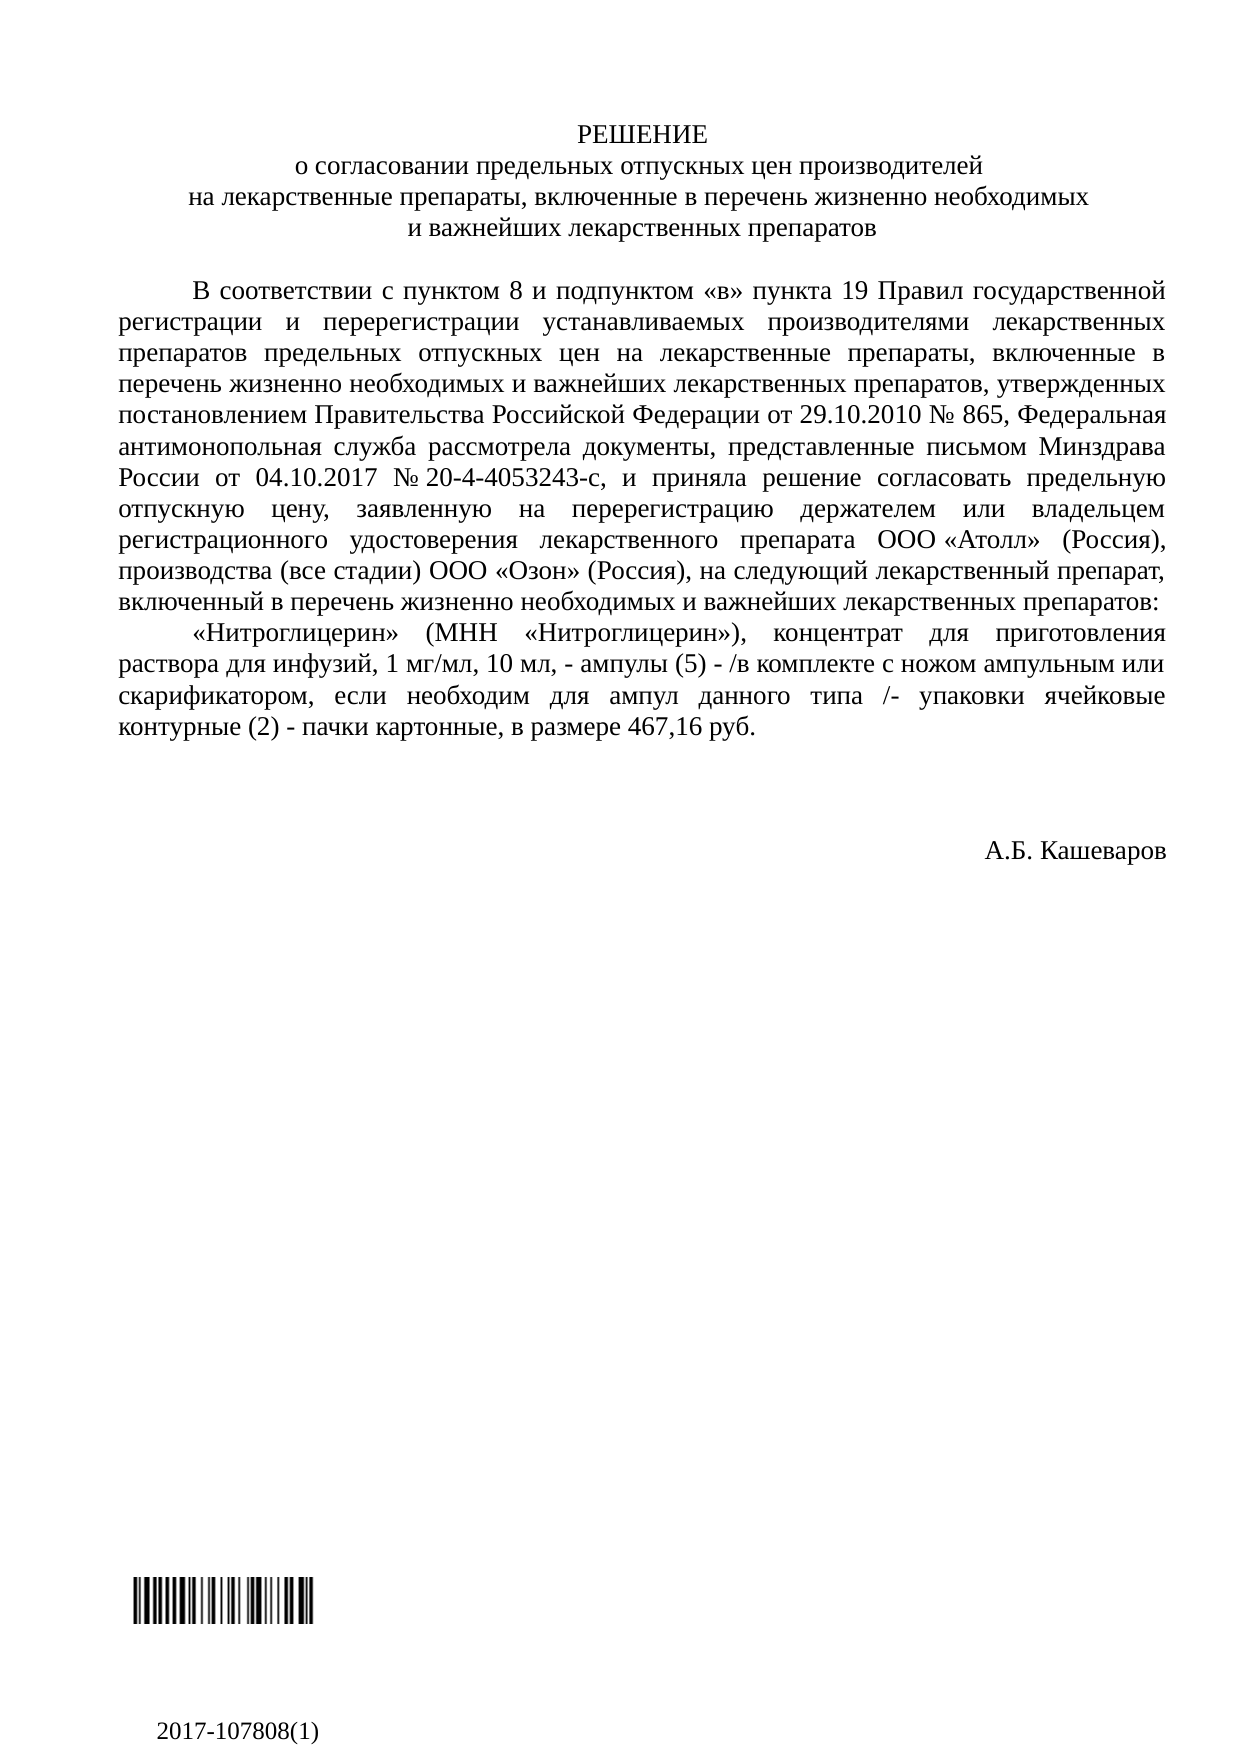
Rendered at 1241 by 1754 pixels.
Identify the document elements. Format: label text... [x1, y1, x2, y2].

text РЕШЕНИЕ [118, 118, 1167, 149]
text В соответствии с пунктом 8 и подпунктом «в» пункта 19 Правил государственной регистрации и перерегистрации устанавливаемых производителями лекарственных препаратов предельных отпускных цен на лекарственные препараты, включенные в перечень жизненно необходимых и важнейших лекарственных препаратов, утвержденных постановлением Правительства Российской Федерации от 29.10.2010 № 865, Федеральная антимонопольная служба рассмотрела документы, представленные письмом Минздрава России от 04.10.2017 № 20-4-4053243-с, и приняла решение согласовать предельную отпускную цену, заявленную на перерегистрацию держателем или владельцем регистрационного удостоверения лекарственного препарата ООО «Атолл» (Россия), производства (все стадии) ООО «Озон» (Россия), на следующий лекарственный препарат, включенный в перечень жизненно необходимых и важнейших лекарственных препаратов: [118, 274, 1167, 616]
text на лекарственные препараты, включенные в перечень жизненно необходимых [118, 180, 1167, 212]
picture [118, 1577, 331, 1624]
text А.Б. Кашеваров [118, 834, 1167, 866]
text и важнейших лекарственных препаратов [118, 212, 1167, 243]
text «Нитроглицерин» (МНН «Нитроглицерин»), концентрат для приготовления раствора для инфузий, 1 мг/мл, 10 мл, - ампулы (5) - /в комплекте с ножом ампульным или скарификатором, если необходим для ампул данного типа /- упаковки ячейковые контурные (2) - пачки картонные, в размере 467,16 руб. [118, 616, 1167, 741]
text о согласовании предельных отпускных цен производителей [118, 149, 1167, 180]
